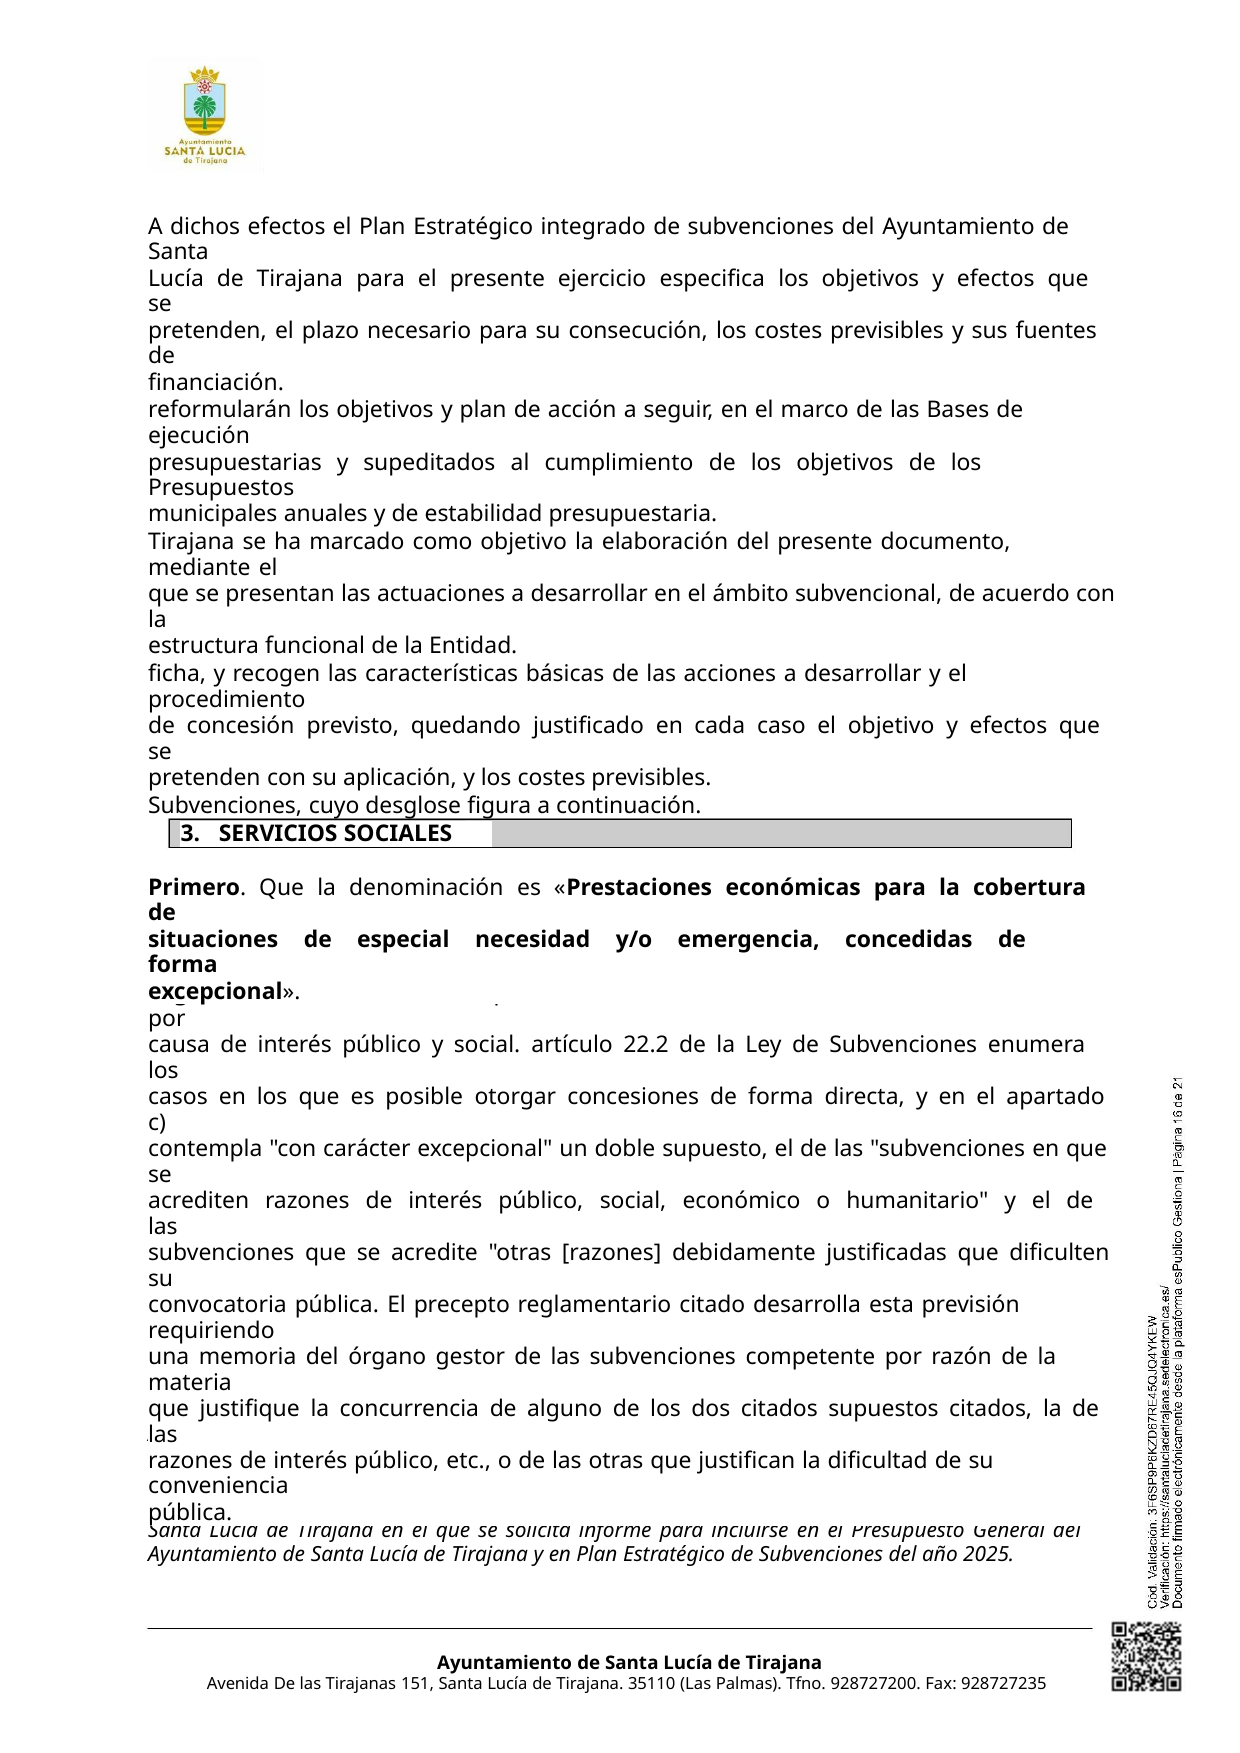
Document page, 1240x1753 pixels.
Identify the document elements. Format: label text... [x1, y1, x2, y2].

text Avenida De las Tirajanas 151, Santa Lucía de Tirajana. 35110 (Las Palmas). Tfno. 928727200. Fax: 928727235 [207, 1674, 1058, 1693]
text casos en los que es posible otorgar concesiones de forma directa, y en el apartado c) [148, 1084, 1117, 1135]
text subvenciones que se acredite "otras [razones] debidamente justificadas que dificulten su [148, 1240, 1117, 1291]
text Subvenciones, cuyo desglose figura a continuación. [148, 793, 1116, 818]
text que se presentan las actuaciones a desarrollar en el ámbito subvencional, de acuerdo con la [148, 581, 1117, 632]
text Ayuntamiento de Santa Lucía de Tirajana y en Plan Estratégico de Subvenciones del año 2025. [148, 1543, 1116, 1566]
text Santa Lucía de Tirajana en el que se solicita informe para incluirse en el Presupuesto General del [660, 1526, 905, 1542]
text Santa Lucía de Tirajana en el que se solicita informe para incluirse en el Presupuesto General del [148, 1526, 335, 1542]
text acrediten razones de interés público, social, económico o humanitario" y el de las [148, 1188, 1117, 1239]
text Ayuntamiento de Santa Lucía de Tirajana [437, 1653, 1058, 1674]
text excepcional». [148, 979, 1117, 1004]
text financiación. [148, 370, 1117, 395]
text razones de interés público, etc., o de las otras que justifican la dificultad de su conveniencia [148, 1448, 1117, 1499]
text convocatoria pública. El precepto reglamentario citado desarrolla esta previsión requiriendo [148, 1292, 1117, 1343]
text pretenden con su aplicación, y los costes previsibles. [148, 765, 1117, 791]
text Santa Lucía de Tirajana en el que se solicita informe para incluirse en el Presupuesto General del [443, 1526, 599, 1542]
text situaciones de especial necesidad y/o emergencia, concedidas de forma [148, 927, 1117, 978]
text causa de interés público y social. artículo 22.2 de la Ley de Subvenciones enumera los [148, 1032, 1117, 1083]
text Segundo. Que se trata de un procedimiento de concesión de subvenciones directas por [148, 1004, 1117, 1031]
text que justifique la concurrencia de alguno de los dos citados supuestos citados, la de las [148, 1396, 1117, 1447]
text municipales anuales y de estabilidad presupuestaria. [148, 501, 1117, 527]
text 3. SERVICIOS SOCIALES [180, 821, 492, 847]
text estructura funcional de la Entidad. [148, 633, 1117, 659]
text una memoria del órgano gestor de las subvenciones competente por razón de la materia [148, 1344, 1117, 1395]
text pública. [148, 1500, 1117, 1526]
text de concesión previsto, quedando justificado en cada caso el objetivo y efectos que se [148, 713, 1117, 764]
text Primero. Que la denominación es «Prestaciones económicas para la cobertura de [148, 875, 1117, 926]
text Tirajana se ha marcado como objetivo la elaboración del presente documento, mediante el [148, 529, 1117, 581]
text ficha, y recogen las características básicas de las acciones a desarrollar y el procedimiento [148, 661, 1117, 712]
text presupuestarias y supeditados al cumplimiento de los objetivos de los Presupuestos [148, 449, 1117, 501]
text contempla "con carácter excepcional" un doble supuesto, el de las "subvenciones en que se [148, 1136, 1117, 1187]
text reformularán los objetivos y plan de acción a seguir, en el marco de las Bases de ejecución [148, 397, 1117, 449]
text Santa Lucía de Tirajana en el que se solicita informe para incluirse en el Presupuesto General del [903, 1526, 1116, 1542]
text A dichos efectos el Plan Estratégico integrado de subvenciones del Ayuntamiento de Santa [148, 214, 1117, 265]
text Lucía de Tirajana para el presente ejercicio especifica los objetivos y efectos que se [148, 266, 1117, 317]
text pretenden, el plazo necesario para su consecución, los costes previsibles y sus fuentes de [148, 318, 1117, 369]
